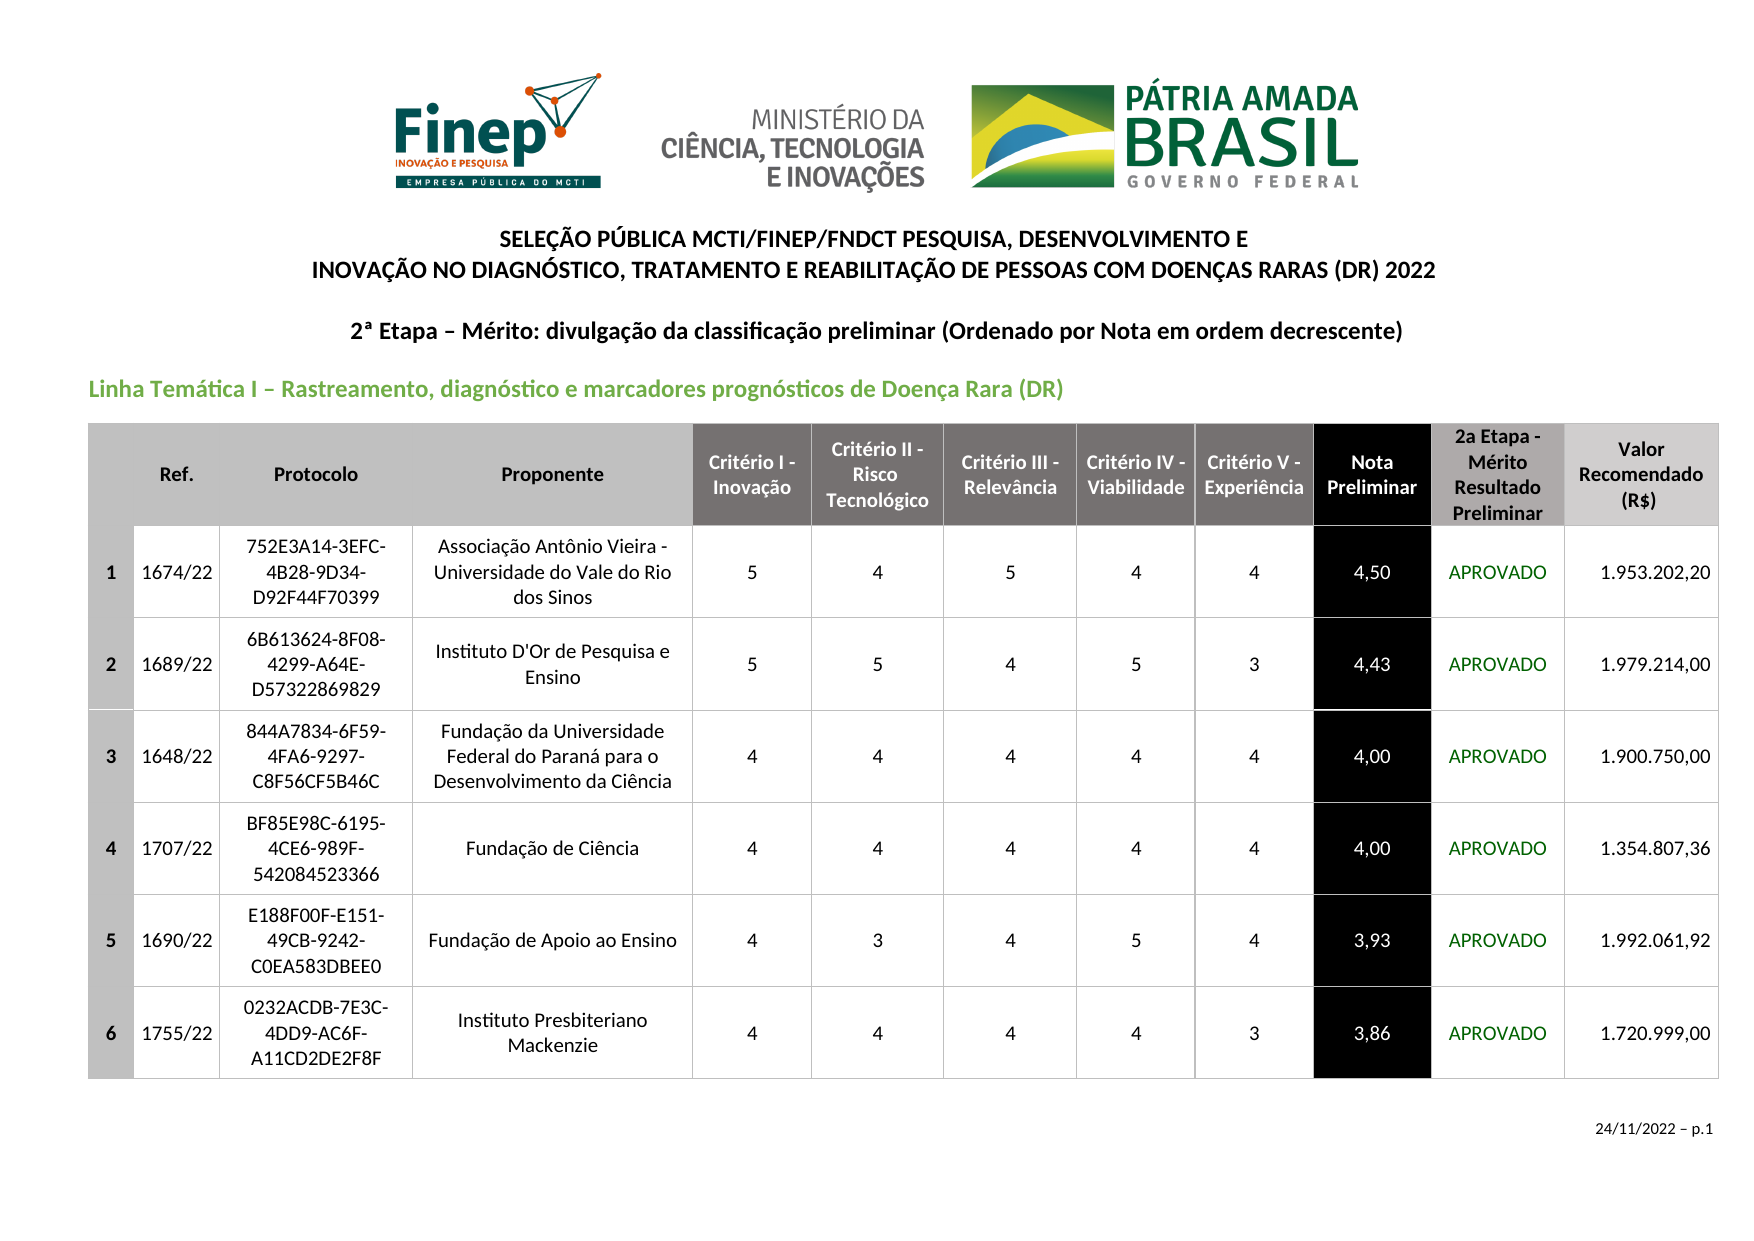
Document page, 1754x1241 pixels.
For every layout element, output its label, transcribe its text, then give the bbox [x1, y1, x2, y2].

table_header Protocolo [220, 424, 412, 525]
table_cell 4 [812, 987, 943, 1078]
table_cell 1755/22 [134, 987, 219, 1078]
table_cell 1.354.807,36 [1565, 803, 1718, 894]
table_cell Fundação de Ciência [413, 803, 692, 894]
table_cell Associação Antônio Vieira - Universidade do Vale do Rio dos Sinos [413, 526, 692, 617]
table_cell 4 [693, 987, 811, 1078]
table_cell 4 [1077, 526, 1194, 617]
table_cell APROVADO [1432, 526, 1564, 617]
table_cell Instituto D'Or de Pesquisa e Ensino [413, 618, 692, 709]
table_cell 4 [693, 711, 811, 802]
table_cell 4 [1196, 803, 1313, 894]
table_cell 752E3A14-3EFC-4B28-9D34-D92F44F70399 [220, 526, 412, 617]
table_cell 4,00 [1314, 803, 1431, 894]
table_header [89, 424, 133, 525]
table_cell 4 [1077, 987, 1194, 1078]
table_cell 844A7834-6F59-4FA6-9297-C8F56CF5B46C [220, 711, 412, 802]
table_cell 3 [1196, 987, 1313, 1078]
table_cell 4 [693, 895, 811, 986]
table_cell 0232ACDB-7E3C-4DD9-AC6F-A11CD2DE2F8F [220, 987, 412, 1078]
table_cell E188F00F-E151-49CB-9242-C0EA583DBEE0 [220, 895, 412, 986]
table_cell 1707/22 [134, 803, 219, 894]
table_cell 5 [1077, 618, 1194, 709]
table_header Critério V - Experiência [1196, 424, 1313, 525]
table_cell 5 [944, 526, 1076, 617]
table_cell APROVADO [1432, 618, 1564, 709]
table_header Nota Preliminar [1314, 424, 1431, 525]
table_cell 4 [1196, 526, 1313, 617]
table_cell 1.953.202,20 [1565, 526, 1718, 617]
table_cell 1.992.061,92 [1565, 895, 1718, 986]
table_cell 4,50 [1314, 526, 1431, 617]
table_cell 6B613624-8F08-4299-A64E-D57322869829 [220, 618, 412, 709]
table_header Proponente [413, 424, 692, 525]
table_cell 4,43 [1314, 618, 1431, 709]
table_cell 4 [1196, 711, 1313, 802]
table_cell APROVADO [1432, 711, 1564, 802]
table_cell APROVADO [1432, 987, 1564, 1078]
table_cell 4 [812, 526, 943, 617]
table_cell Fundação de Apoio ao Ensino [413, 895, 692, 986]
table_cell 5 [693, 526, 811, 617]
text Linha Temática I – Rastreamento, diagnóstico e marcadores prognósticos de Doença Rara (DR) [88, 373, 1606, 404]
table_cell 3 [812, 895, 943, 986]
table_cell 1689/22 [134, 618, 219, 709]
table_cell 1690/22 [134, 895, 219, 986]
table_cell 1.900.750,00 [1565, 711, 1718, 802]
table_cell 1648/22 [134, 711, 219, 802]
table_cell 4 [693, 803, 811, 894]
table_header Critério III -Relevância [944, 424, 1076, 525]
table_cell APROVADO [1432, 803, 1564, 894]
table_cell 4 [944, 895, 1076, 986]
table_cell 4 [944, 618, 1076, 709]
table_header 2a Etapa - Mérito Resultado Preliminar [1432, 424, 1564, 525]
table_cell 4 [944, 803, 1076, 894]
table_cell 1674/22 [134, 526, 219, 617]
table_cell 4 [89, 803, 133, 894]
table_cell 6 [89, 987, 133, 1078]
table_cell 4 [812, 711, 943, 802]
table_cell 4 [944, 987, 1076, 1078]
table_cell 4 [1077, 711, 1194, 802]
table_cell 3 [89, 711, 133, 802]
table_cell 5 [89, 895, 133, 986]
table_cell 3 [1196, 618, 1313, 709]
table_cell 4 [944, 711, 1076, 802]
table_header Critério I - Inovação [693, 424, 811, 525]
table_cell BF85E98C-6195-4CE6-989F-542084523366 [220, 803, 412, 894]
table_header Critério II -Risco Tecnológico [812, 424, 943, 525]
table_cell 4 [1196, 895, 1313, 986]
table_cell Instituto Presbiteriano Mackenzie [413, 987, 692, 1078]
table_cell 4,00 [1314, 711, 1431, 802]
table_cell 5 [812, 618, 943, 709]
table_cell 1.979.214,00 [1565, 618, 1718, 709]
table_cell 2 [89, 618, 133, 709]
table_cell 4 [812, 803, 943, 894]
table_header Ref. [134, 424, 219, 525]
table_cell 1 [89, 526, 133, 617]
table_header Critério IV - Viabilidade [1077, 424, 1194, 525]
table_cell 4 [1077, 803, 1194, 894]
table_cell 3,86 [1314, 987, 1431, 1078]
table_cell 1.720.999,00 [1565, 987, 1718, 1078]
table_cell 5 [1077, 895, 1194, 986]
table_header Valor Recomendado (R$) [1565, 424, 1718, 525]
table_cell Fundação da Universidade Federal do Paraná para o Desenvolvimento da Ciência [413, 711, 692, 802]
table_cell APROVADO [1432, 895, 1564, 986]
table_cell 5 [693, 618, 811, 709]
table_cell 3,93 [1314, 895, 1431, 986]
